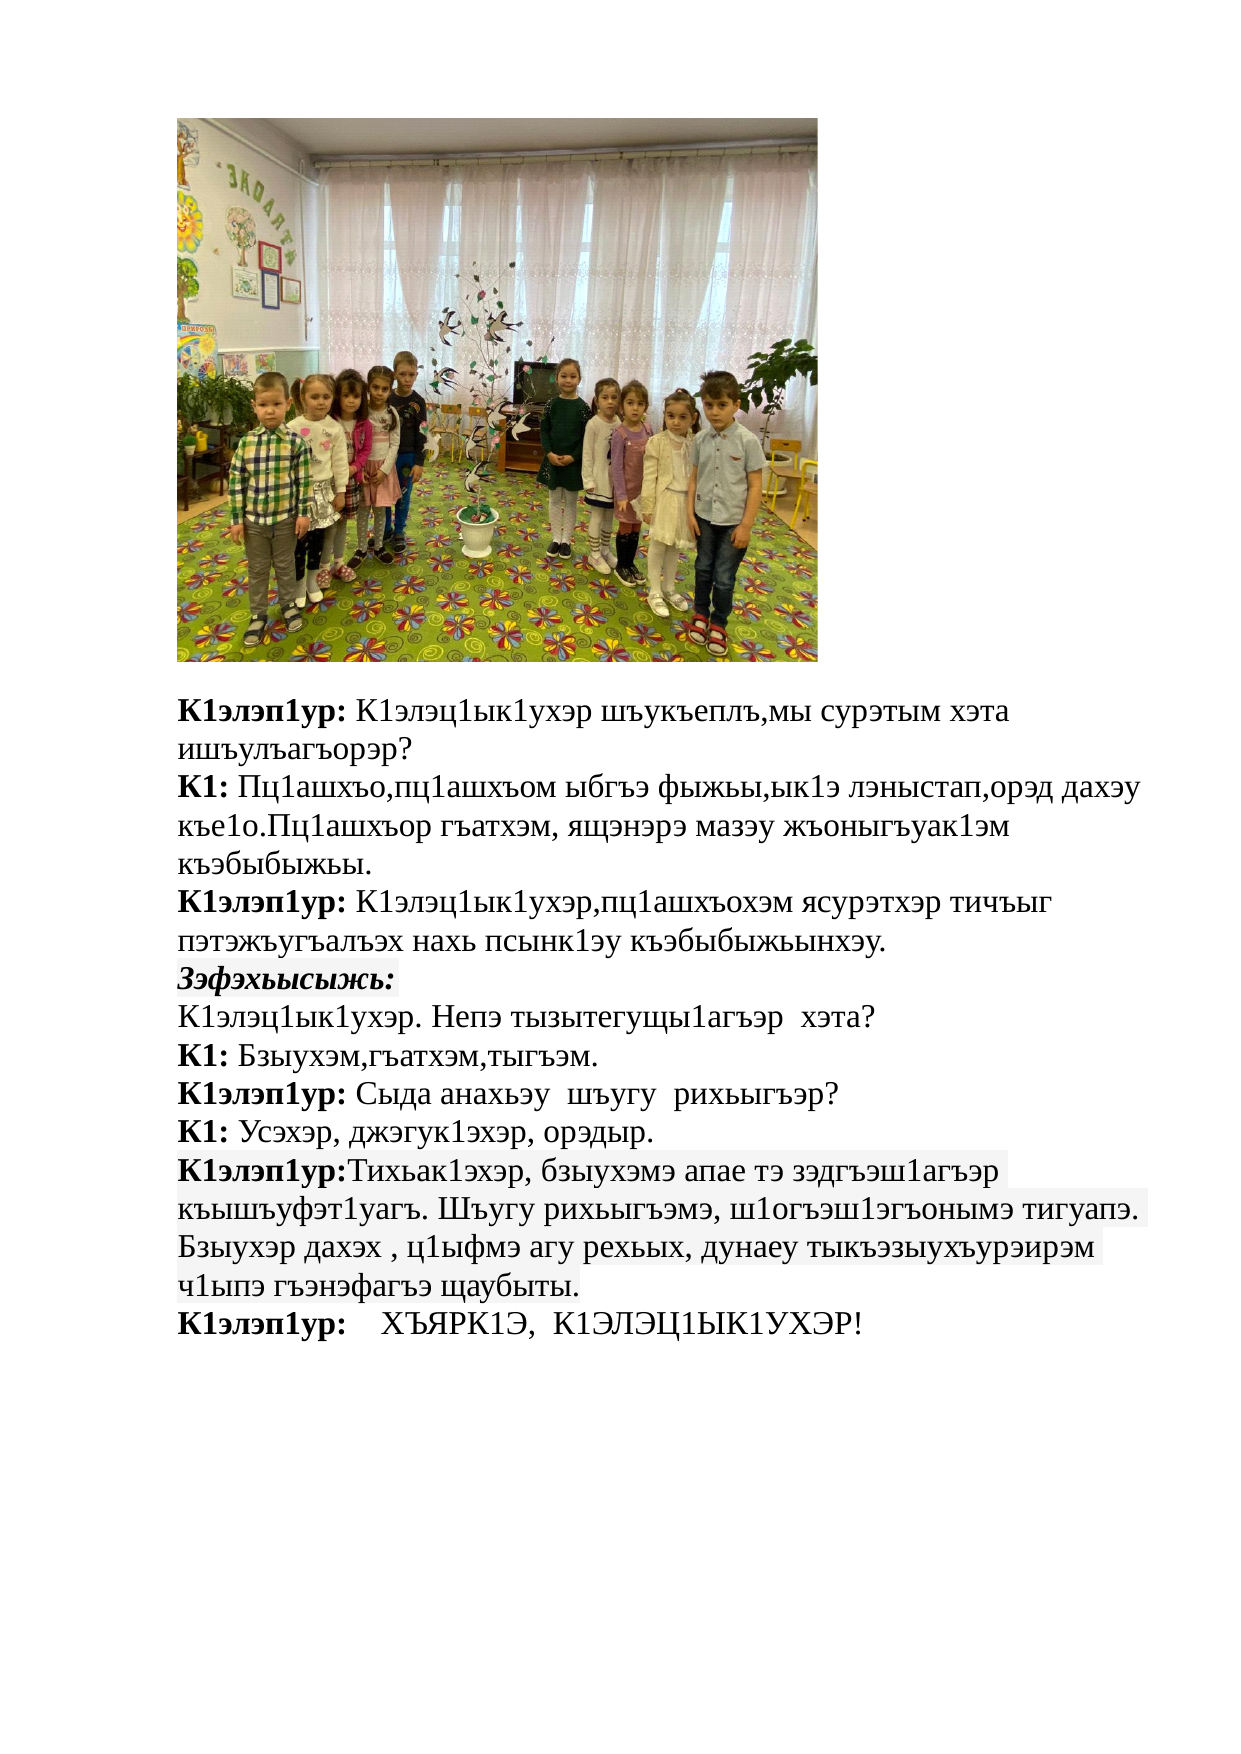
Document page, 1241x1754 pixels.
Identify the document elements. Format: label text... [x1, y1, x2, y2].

text К1элэп1ур: ХЪЯРК1Э, К1ЭЛЭЦ1ЫК1УХЭР! [177, 1303, 1152, 1342]
text К1элэп1ур: К1элэц1ык1ухэр,пц1ашхъохэм ясурэтхэр тичъыг пэтэжъугъалъэх нахь псынк1эу къэбыбыжьынхэу. [177, 882, 1152, 958]
text К1: Усэхэр, джэгук1эхэр, орэдыр. [177, 1112, 1152, 1150]
text К1элэп1ур:Тихьак1эхэр, бзыухэмэ апае тэ зэдгъэш1агъэр къышъуфэт1уагъ. Шъугу рихьыгъэмэ, ш1огъэш1эгъонымэ тигуапэ. Бзыухэр дахэх , ц1ыфмэ агу рехьых, дунаеу тыкъэзыухъурэирэм ч1ыпэ гъэнэфагъэ щаубыты. [177, 1150, 1152, 1303]
text К1элэп1ур: К1элэц1ык1ухэр шъукъеплъ,мы сурэтым хэта ишъулъагъорэр? [177, 690, 1152, 767]
text К1: Бзыухэм,гъатхэм,тыгъэм. [177, 1035, 1152, 1073]
text Зэфэхьысыжь: [177, 958, 1152, 997]
text К1элэц1ык1ухэр. Непэ тызытегущы1агъэр хэта? [177, 997, 1152, 1035]
text К1: Пц1ашхъо,пц1ашхъом ыбгъэ фыжьы,ык1э лэныстап,орэд дахэу къе1о.Пц1ашхъор гъатхэм, ящэнэрэ мазэу жъоныгъуак1эм къэбыбыжьы. [177, 767, 1152, 882]
text К1элэп1ур: Сыда анахьэу шъугу рихьыгъэр? [177, 1073, 1152, 1112]
